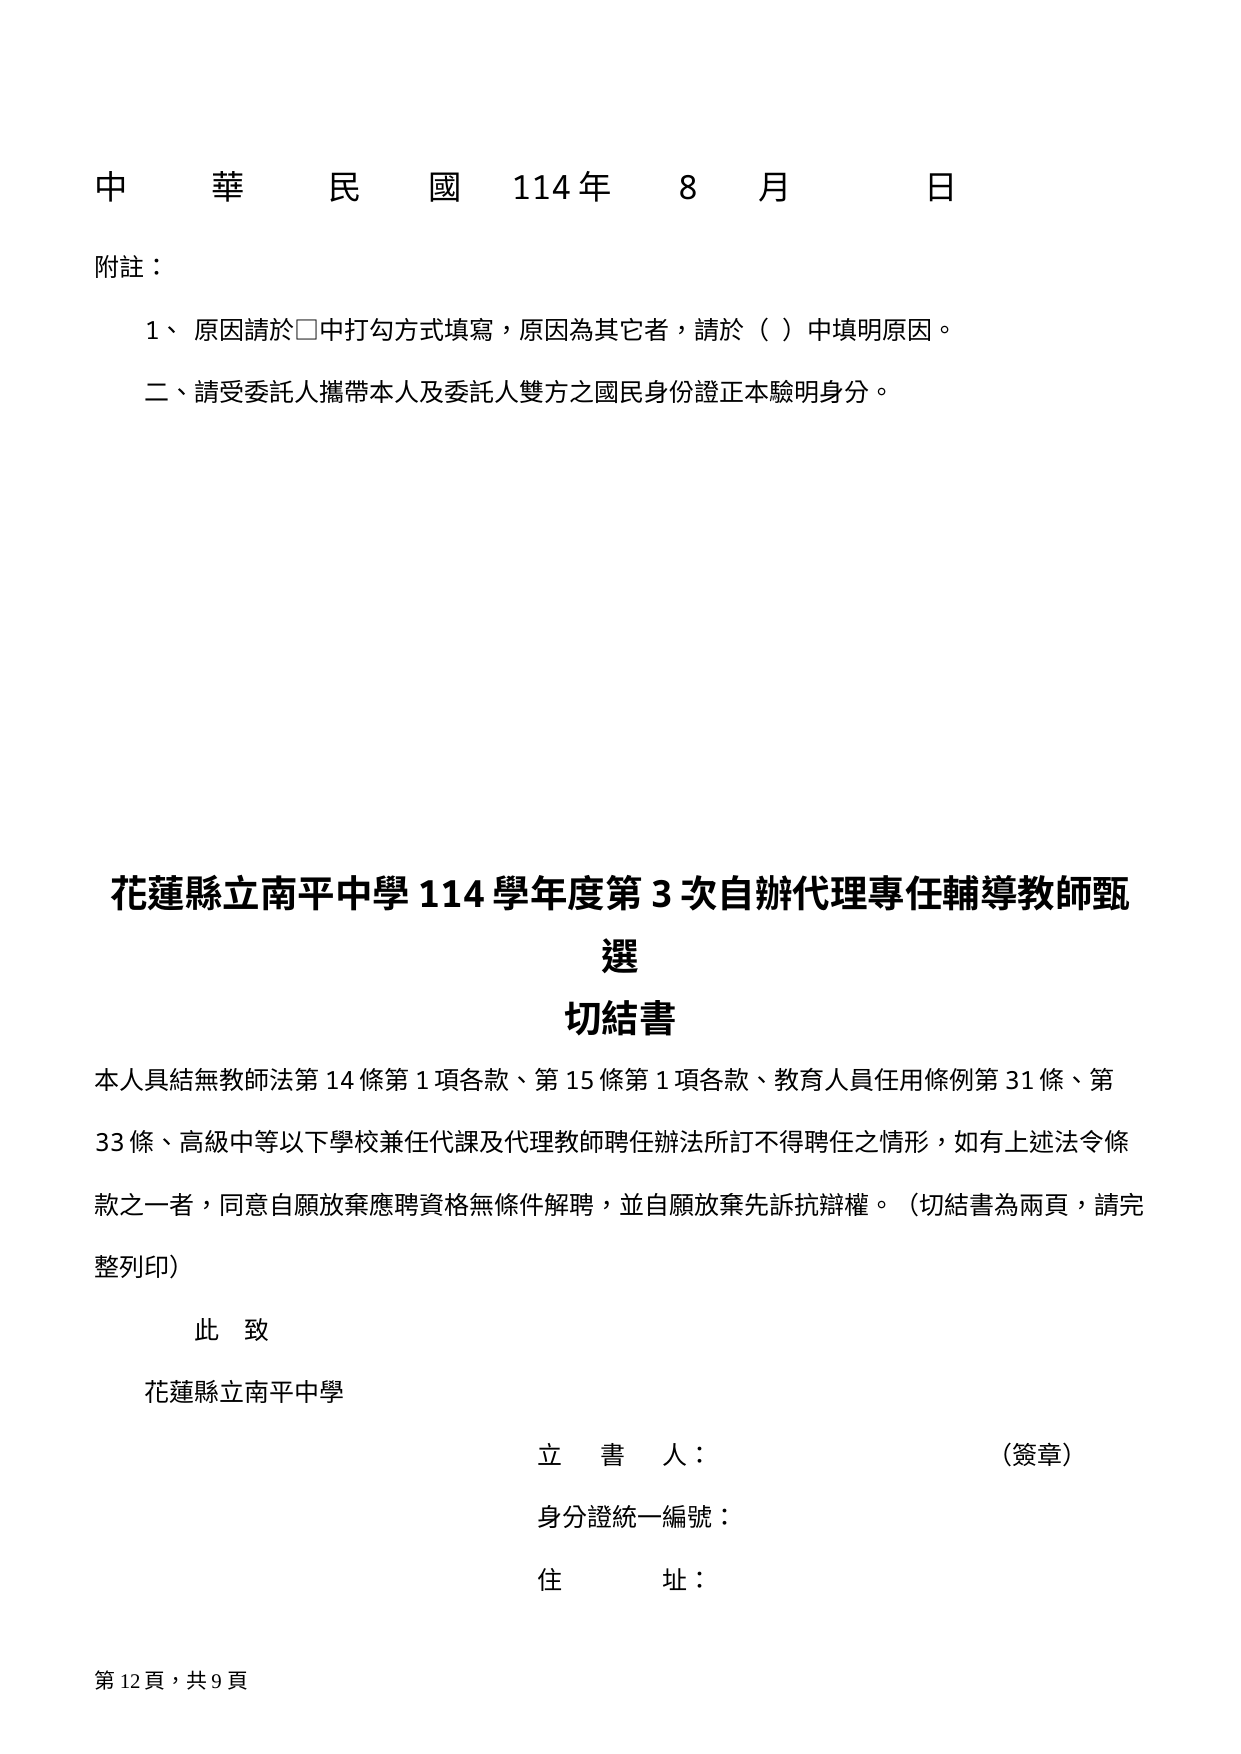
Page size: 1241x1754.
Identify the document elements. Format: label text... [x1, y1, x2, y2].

text 中 華 民 國 114年 8 月 日 [94, 143, 1146, 206]
text 花蓮縣立南平中學 [94, 1349, 1146, 1412]
text 住 址： [537, 1537, 1146, 1599]
text 花蓮縣立南平中學114學年度第3次自辦代理專任輔導教師甄選 [94, 849, 1146, 974]
text 附註： [94, 224, 1146, 287]
text 立 書 人： （簽章） [537, 1412, 1121, 1474]
text 此 致 [94, 1287, 1146, 1349]
text 身分證統一編號： [537, 1474, 1146, 1537]
text 本人具結無教師法第14條第1項各款、第15條第1項各款、教育人員任用條例第31條、第33條、高級中等以下學校兼任代課及代理教師聘任辦法所訂不得聘任之情形，如有上述法令條款之一者，同意自願放棄應聘資格無條件解聘，並自願放棄先訴抗辯權。（切結書為兩頁，請完整列印） [94, 1037, 1146, 1287]
list 原因請於□中打勾方式填寫，原因為其它者，請於（ ）中填明原因。 [144, 287, 1146, 349]
text 二、請受委託人攜帶本人及委託人雙方之國民身份證正本驗明身分。 [94, 349, 1146, 412]
text 切結書 [94, 974, 1146, 1037]
